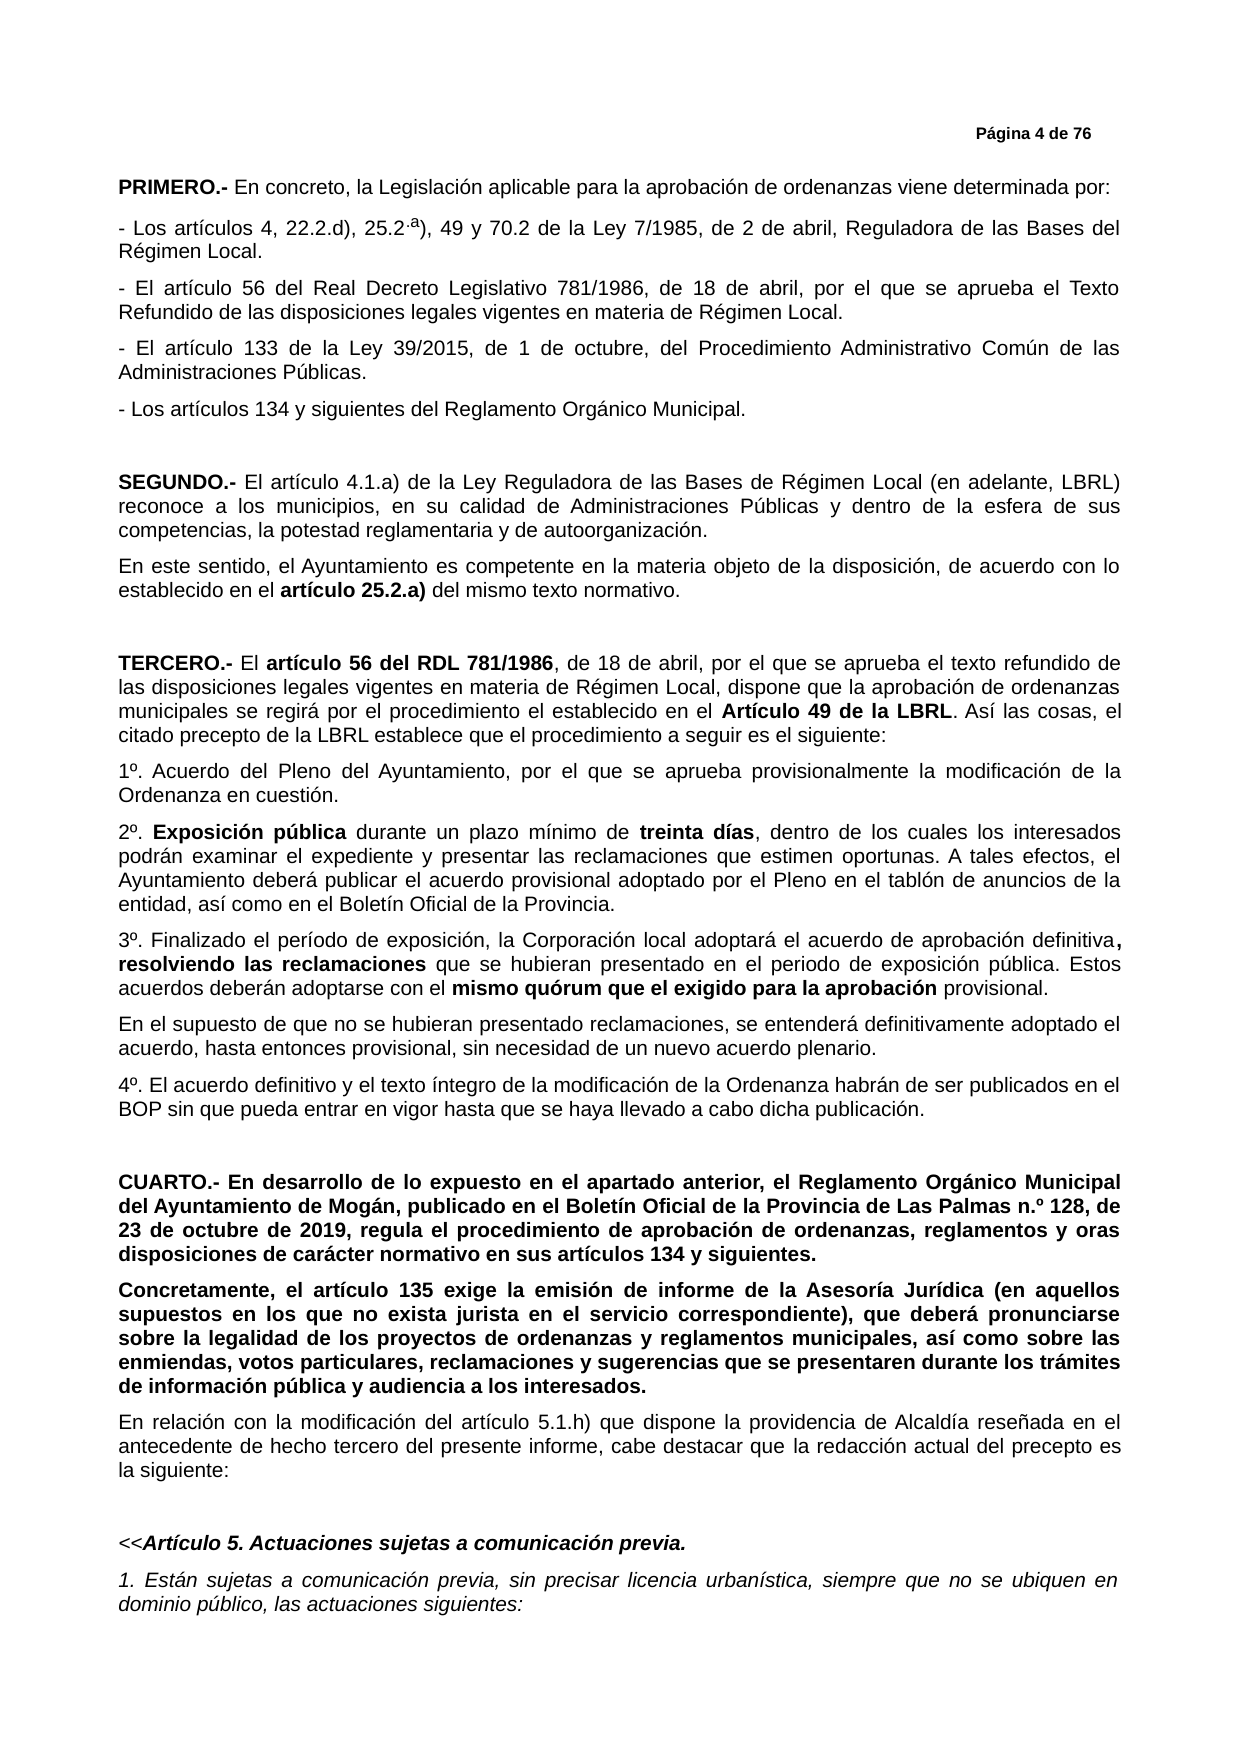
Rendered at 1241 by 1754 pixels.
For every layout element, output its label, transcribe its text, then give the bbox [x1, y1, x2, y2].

text - El artículo 56 del Real Decreto Legislativo 781/1986, de 18 de abril, por el que se aprueba el Texto Refundido de las disposiciones legales vigentes en materia de Régimen Local. [118, 276, 1122, 324]
text 4º. El acuerdo definitivo y el texto íntegro de la modificación de la Ordenanza habrán de ser publicados en el BOP sin que pueda entrar en vigor hasta que se haya llevado a cabo dicha publicación. [118, 1073, 1122, 1121]
text Concretamente, el artículo 135 exige la emisión de informe de la Asesoría Jurídica (en aquellos supuestos en los que no exista jurista en el servicio correspondiente), que deberá pronunciarse sobre la legalidad de los proyectos de ordenanzas y reglamentos municipales, así como sobre las enmiendas, votos particulares, reclamaciones y sugerencias que se presentaren durante los trámites de información pública y audiencia a los interesados. [118, 1278, 1122, 1398]
text En este sentido, el Ayuntamiento es competente en la materia objeto de la disposición, de acuerdo con lo establecido en el artículo 25.2.a) del mismo texto normativo. [118, 554, 1122, 602]
text CUARTO.- En desarrollo de lo expuesto en el apartado anterior, el Reglamento Orgánico Municipal del Ayuntamiento de Mogán, publicado en el Boletín Oficial de la Provincia de Las Palmas n.º 128, de 23 de octubre de 2019, regula el procedimiento de aprobación de ordenanzas, reglamentos y oras disposiciones de carácter normativo en sus artículos 134 y siguientes. [118, 1169, 1122, 1265]
text TERCERO.- El artículo 56 del RDL 781/1986, de 18 de abril, por el que se aprueba el texto refundido de las disposiciones legales vigentes en materia de Régimen Local, dispone que la aprobación de ordenanzas municipales se regirá por el procedimiento el establecido en el Artículo 49 de la LBRL. Así las cosas, el citado precepto de la LBRL establece que el procedimiento a seguir es el siguiente: [118, 651, 1122, 747]
text SEGUNDO.- El artículo 4.1.a) de la Ley Reguladora de las Bases de Régimen Local (en adelante, LBRL) reconoce a los municipios, en su calidad de Administraciones Públicas y dentro de la esfera de sus competencias, la potestad reglamentaria y de autoorganización. [118, 469, 1122, 541]
text - Los artículos 4, 22.2.d), 25.2.a), 49 y 70.2 de la Ley 7/1985, de 2 de abril, Reguladora de las Bases del Régimen Local. [118, 212, 1122, 263]
text En relación con la modificación del artículo 5.1.h) que dispone la providencia de Alcaldía reseñada en el antecedente de hecho tercero del presente informe, cabe destacar que la redacción actual del precepto es la siguiente: [118, 1410, 1122, 1482]
text <<Artículo 5. Actuaciones sujetas a comunicación previa. [118, 1531, 1122, 1555]
text 2º. Exposición pública durante un plazo mínimo de treinta días, dentro de los cuales los interesados podrán examinar el expediente y presentar las reclamaciones que estimen oportunas. A tales efectos, el Ayuntamiento deberá publicar el acuerdo provisional adoptado por el Pleno en el tablón de anuncios de la entidad, así como en el Boletín Oficial de la Provincia. [118, 819, 1122, 915]
text 3º. Finalizado el período de exposición, la Corporación local adoptará el acuerdo de aprobación definitiva, resolviendo las reclamaciones que se hubieran presentado en el periodo de exposición pública. Estos acuerdos deberán adoptarse con el mismo quórum que el exigido para la aprobación provisional. [118, 928, 1122, 1000]
text 1. Están sujetas a comunicación previa, sin precisar licencia urbanística, siempre que no se ubiquen en dominio público, las actuaciones siguientes: [118, 1567, 1122, 1615]
text PRIMERO.- En concreto, la Legislación aplicable para la aprobación de ordenanzas viene determinada por: [118, 175, 1122, 199]
text - El artículo 133 de la Ley 39/2015, de 1 de octubre, del Procedimiento Administrativo Común de las Administraciones Públicas. [118, 336, 1122, 384]
text En el supuesto de que no se hubieran presentado reclamaciones, se entenderá definitivamente adoptado el acuerdo, hasta entonces provisional, sin necesidad de un nuevo acuerdo plenario. [118, 1012, 1122, 1060]
text - Los artículos 134 y siguientes del Reglamento Orgánico Municipal. [118, 397, 1122, 421]
text 1º. Acuerdo del Pleno del Ayuntamiento, por el que se aprueba provisionalmente la modificación de la Ordenanza en cuestión. [118, 759, 1122, 807]
